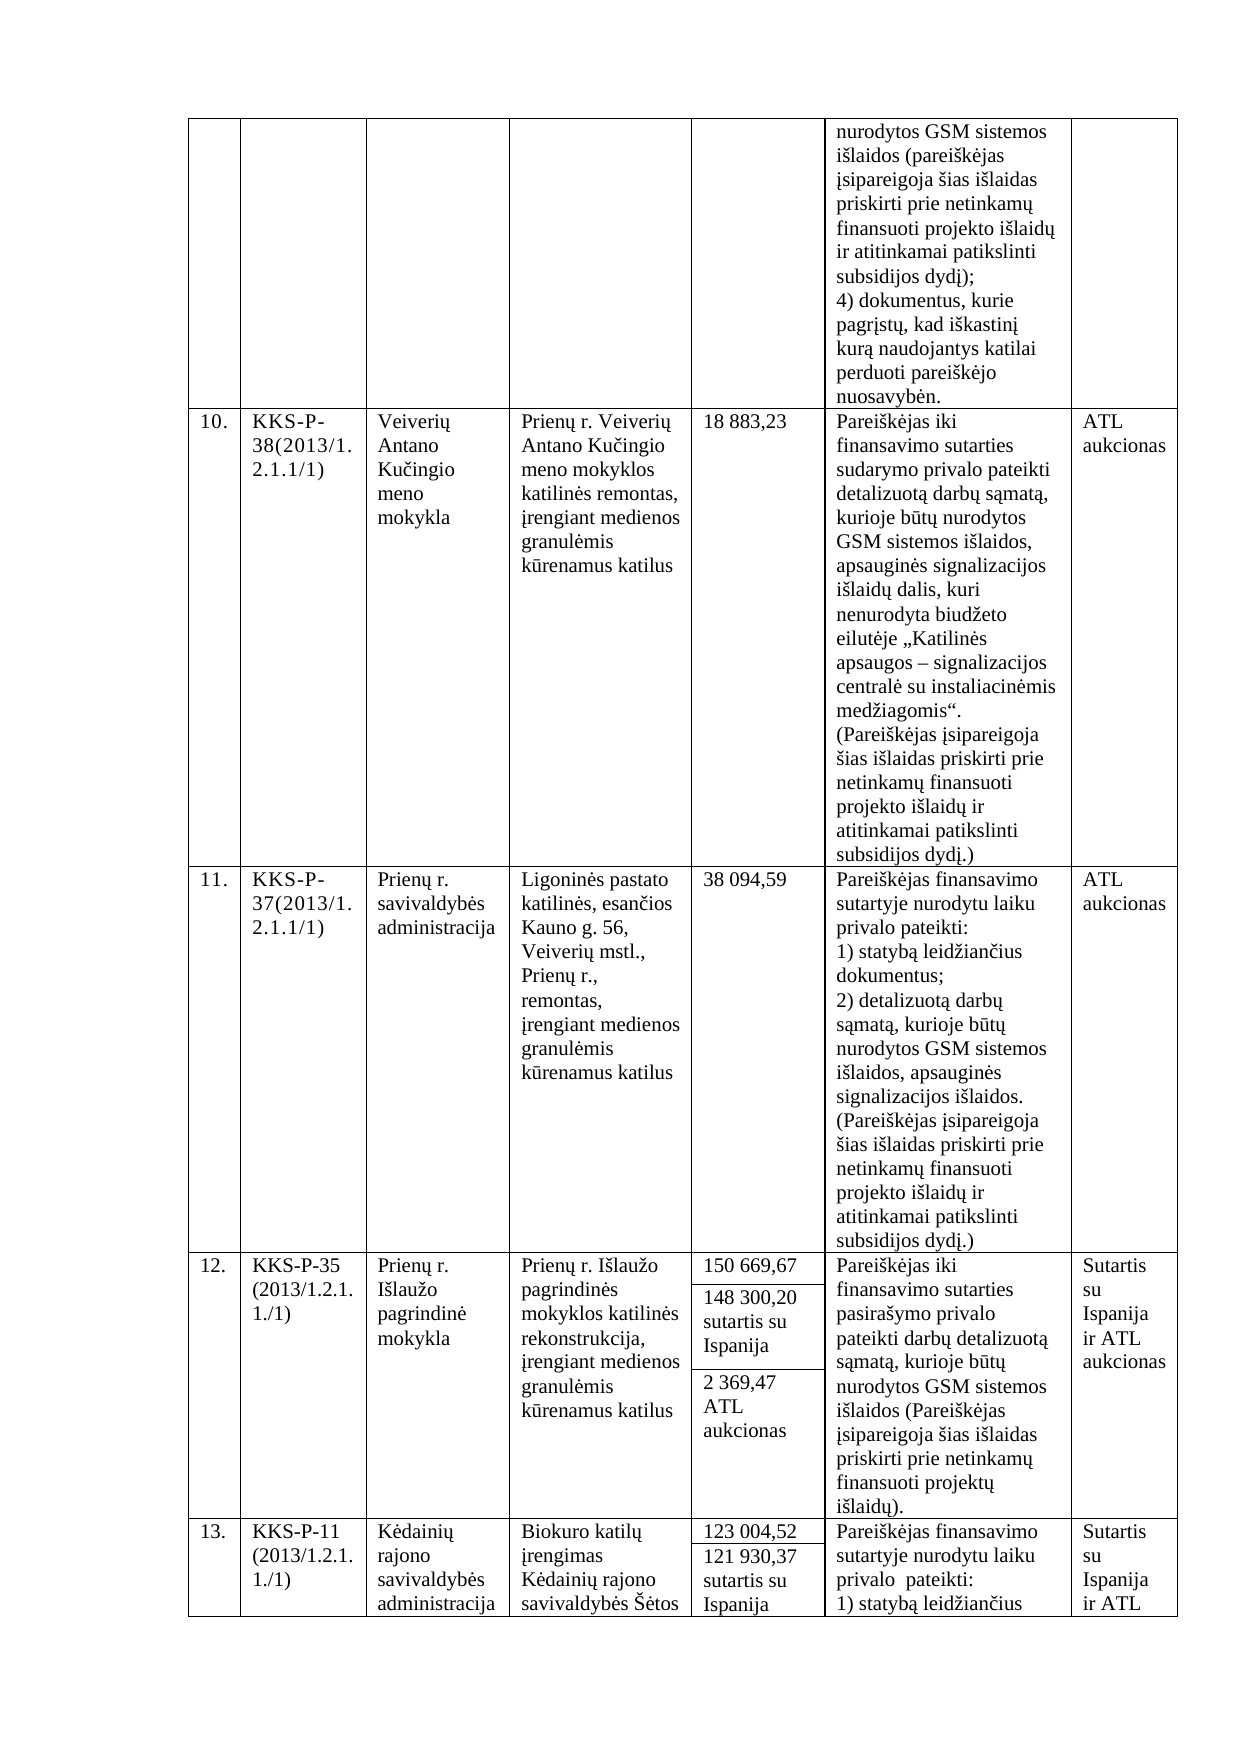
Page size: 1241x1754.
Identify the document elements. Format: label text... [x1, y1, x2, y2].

table_cell Pareiškėjas finansavimo sutartyje nurodytu laiku privalo pateikti: 1) statybą leidžiančius [826, 1519, 1071, 1616]
table_cell [1072, 119, 1177, 408]
table_cell Kėdainių rajono savivaldybės administracija [367, 1519, 509, 1616]
table_cell ATL aukcionas [1072, 409, 1177, 866]
table_cell [189, 119, 240, 408]
table_cell nurodytos GSM sistemos išlaidos (pareiškėjas įsipareigoja šias išlaidas priskirti prie netinkamų finansuoti projekto išlaidų ir atitinkamai patikslinti subsidijos dydį); 4) dokumentus, kurie pagrįstų, kad iškastinį kurą naudojantys katilai perduoti pareiškėjo nuosavybėn. [826, 119, 1071, 408]
table_cell 121 930,37 sutartis su Ispanija [692, 1544, 824, 1616]
table_cell KKS-P-11 (2013/1.2.1.1./1) [241, 1519, 366, 1616]
table_cell Pareiškėjas iki finansavimo sutarties sudarymo privalo pateikti detalizuotą darbų sąmatą, kurioje būtų nurodytos GSM sistemos išlaidos, apsauginės signalizacijos išlaidų dalis, kuri nenurodyta biudžeto eilutėje „Katilinės apsaugos – signalizacijos centralė su instaliacinėmis medžiagomis“. (Pareiškėjas įsipareigoja šias išlaidas priskirti prie netinkamų finansuoti projekto išlaidų ir atitinkamai patikslinti subsidijos dydį.) [826, 409, 1071, 866]
table_cell Prienų r. Išlaužo pagrindinės mokyklos katilinės rekonstrukcija, įrengiant medienos granulėmis kūrenamus katilus [510, 1253, 691, 1518]
table_cell ATL aukcionas [1072, 867, 1177, 1252]
table_cell Prienų r. savivaldybės administracija [367, 867, 509, 1252]
table_cell 2 369,47 ATL aukcionas [692, 1370, 824, 1518]
table_cell KKS-P-38(2013/1.2.1.1/1) [241, 409, 366, 866]
table_cell Pareiškėjas iki finansavimo sutarties pasirašymo privalo pateikti darbų detalizuotą sąmatą, kurioje būtų nurodytos GSM sistemos išlaidos (Pareiškėjas įsipareigoja šias išlaidas priskirti prie netinkamų finansuoti projektų išlaidų). [826, 1253, 1071, 1518]
table_cell Sutartis su Ispanija ir ATL [1072, 1519, 1177, 1616]
table_cell [367, 119, 509, 408]
table_cell [692, 119, 824, 408]
table_cell 150 669,67 [692, 1253, 824, 1284]
table_cell 10. [189, 409, 240, 866]
table_cell Prienų r. Veiverių Antano Kučingio meno mokyklos katilinės remontas, įrengiant medienos granulėmis kūrenamus katilus [510, 409, 691, 866]
table_cell Sutartis su Ispanija ir ATL aukcionas [1072, 1253, 1177, 1518]
table_cell Biokuro katilų įrengimas Kėdainių rajono savivaldybės Šėtos [510, 1519, 691, 1616]
table_cell KKS-P-35 (2013/1.2.1.1./1) [241, 1253, 366, 1518]
table_cell Veiverių Antano Kučingio meno mokykla [367, 409, 509, 866]
table_cell Pareiškėjas finansavimo sutartyje nurodytu laiku privalo pateikti: 1) statybą leidžiančius dokumentus; 2) detalizuotą darbų sąmatą, kurioje būtų nurodytos GSM sistemos išlaidos, apsauginės signalizacijos išlaidos. (Pareiškėjas įsipareigoja šias išlaidas priskirti prie netinkamų finansuoti projekto išlaidų ir atitinkamai patikslinti subsidijos dydį.) [826, 867, 1071, 1252]
table_cell 18 883,23 [692, 409, 824, 866]
table_cell KKS-P-37(2013/1.2.1.1/1) [241, 867, 366, 1252]
table_cell Prienų r. Išlaužo pagrindinė mokykla [367, 1253, 509, 1518]
table_cell 11. [189, 867, 240, 1252]
table_cell 123 004,52 [692, 1519, 824, 1543]
table_cell 38 094,59 [692, 867, 824, 1252]
table_cell [241, 119, 366, 408]
table_cell 148 300,20 sutartis su Ispanija [692, 1285, 824, 1369]
table_cell 12. [189, 1253, 240, 1518]
table_cell 13. [189, 1519, 240, 1616]
table_cell [510, 119, 691, 408]
table_cell Ligoninės pastato katilinės, esančios Kauno g. 56, Veiverių mstl., Prienų r., remontas, įrengiant medienos granulėmis kūrenamus katilus [510, 867, 691, 1252]
